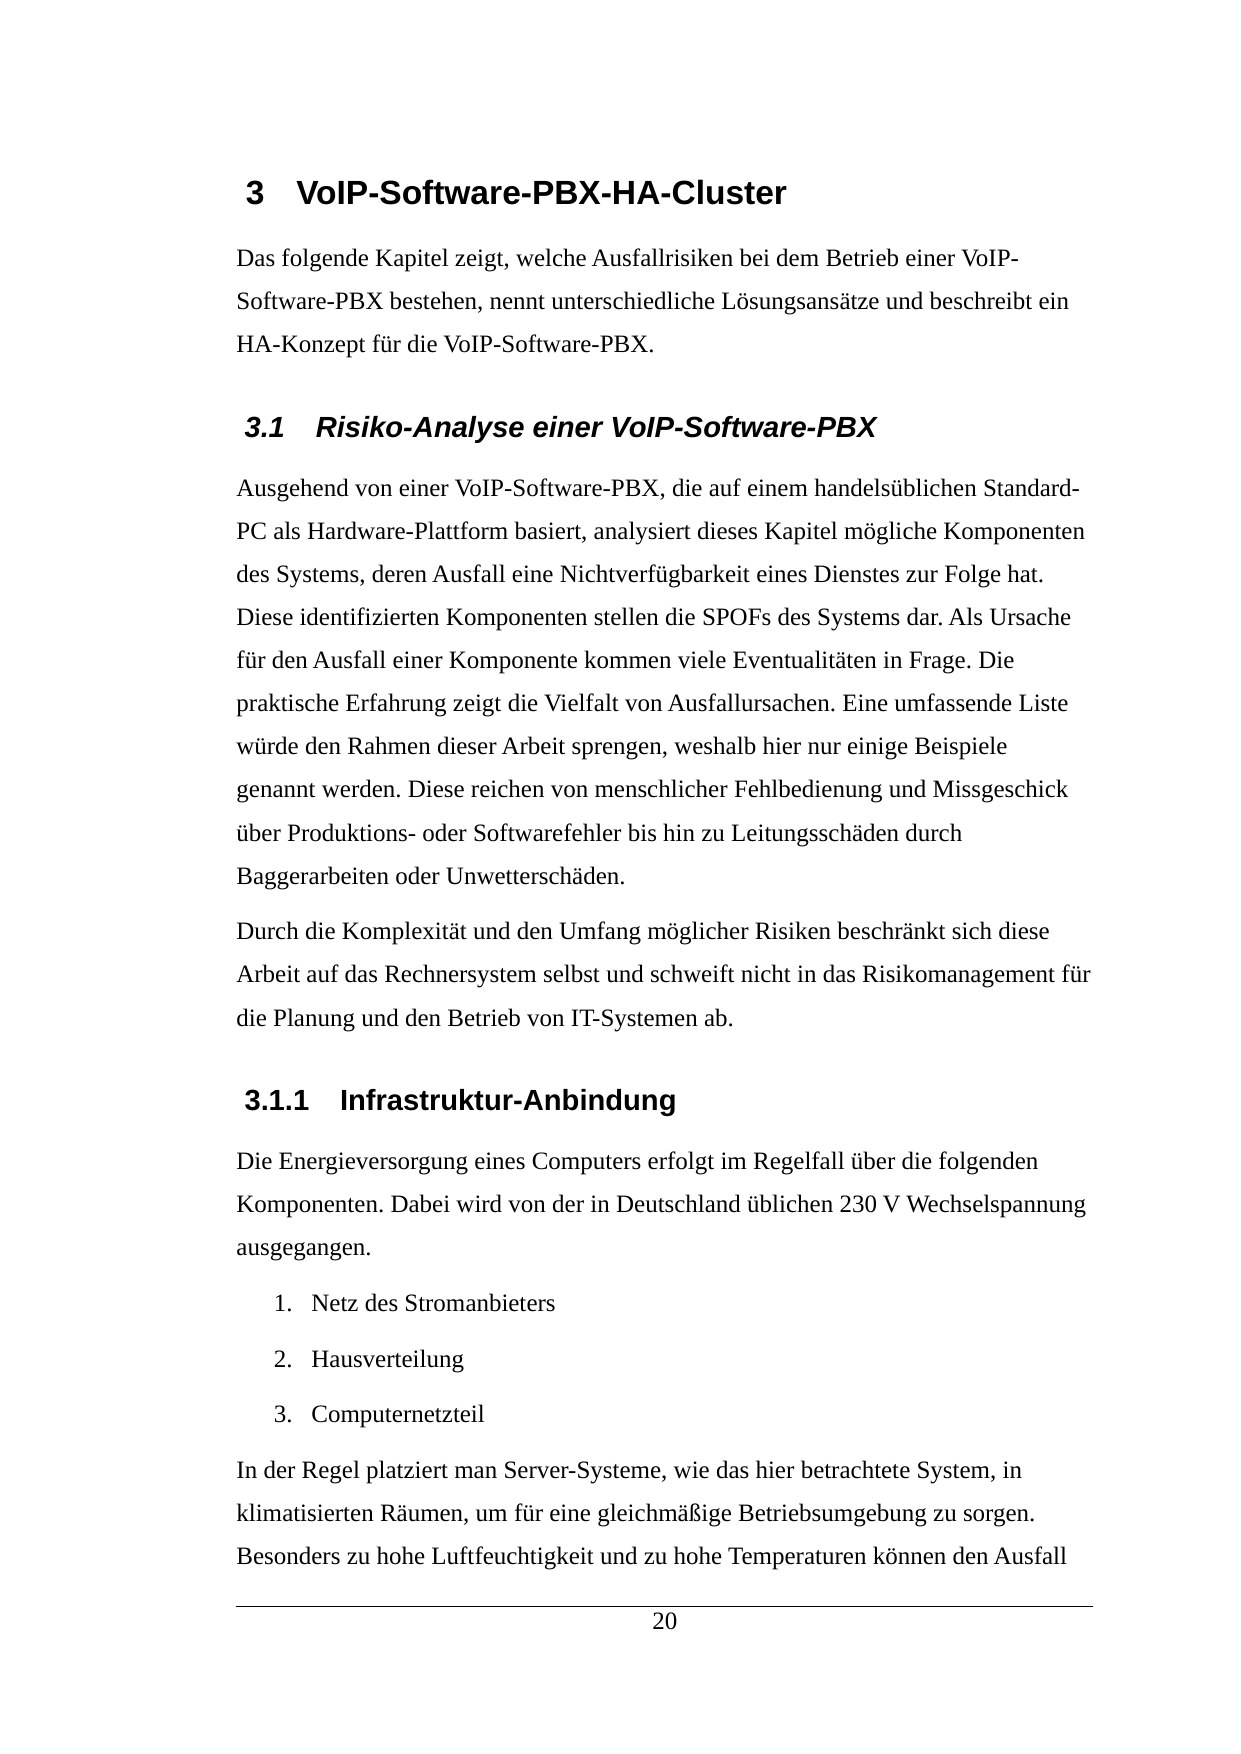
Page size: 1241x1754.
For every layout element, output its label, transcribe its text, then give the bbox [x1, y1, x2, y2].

text Durch die Komplexität und den Umfang möglicher Risiken beschränkt sich diese Arbeit auf das Rechnersystem selbst und schweift nicht in das Risikomanagement für die Planung und den Betrieb von IT-Systemen ab. [236, 916, 1093, 1031]
subtitle VoIP-Software-PBX-HA-Cluster [236, 173, 1093, 211]
text Das folgende Kapitel zeigt, welche Ausfallrisiken bei dem Betrieb einer VoIP-Software-PBX bestehen, nennt unterschiedliche Lösungsansätze und beschreibt ein HA-Konzept für die VoIP-Software-PBX. [236, 243, 1093, 358]
text In der Regel platziert man Server-Systeme, wie das hier betrachtete System, in klimatisierten Räumen, um für eine gleichmäßige Betriebsumgebung zu sorgen. Besonders zu hohe Luftfeuchtigkeit und zu hohe Temperaturen können den Ausfall [236, 1455, 1093, 1570]
subtitle Risiko-Analyse einer VoIP-Software-PBX [236, 410, 1093, 443]
list Computernetzteil [274, 1399, 1093, 1428]
list Netz des Stromanbieters [274, 1288, 1093, 1317]
subtitle Infrastruktur-Anbindung [236, 1083, 1093, 1117]
list Hausverteilung [274, 1344, 1093, 1372]
text Die Energieversorgung eines Computers erfolgt im Regelfall über die folgenden Komponenten. Dabei wird von der in Deutschland üblichen 230 V Wechselspannung ausgegangen. [236, 1146, 1093, 1261]
text Ausgehend von einer VoIP-Software-PBX, die auf einem handelsüblichen Standard-PC als Hardware-Plattform basiert, analysiert dieses Kapitel mögliche Komponenten des Systems, deren Ausfall eine Nichtverfügbarkeit eines Dienstes zur Folge hat. Diese identifizierten Komponenten stellen die SPOFs des Systems dar. Als Ursache für den Ausfall einer Komponente kommen viele Eventualitäten in Frage. Die praktische Erfahrung zeigt die Vielfalt von Ausfallursachen. Eine umfassende Liste würde den Rahmen dieser Arbeit sprengen, weshalb hier nur einige Beispiele genannt werden. Diese reichen von menschlicher Fehlbedienung und Missgeschick über Produktions- oder Softwarefehler bis hin zu Leitungsschäden durch Baggerarbeiten oder Unwetterschäden. [236, 473, 1093, 889]
